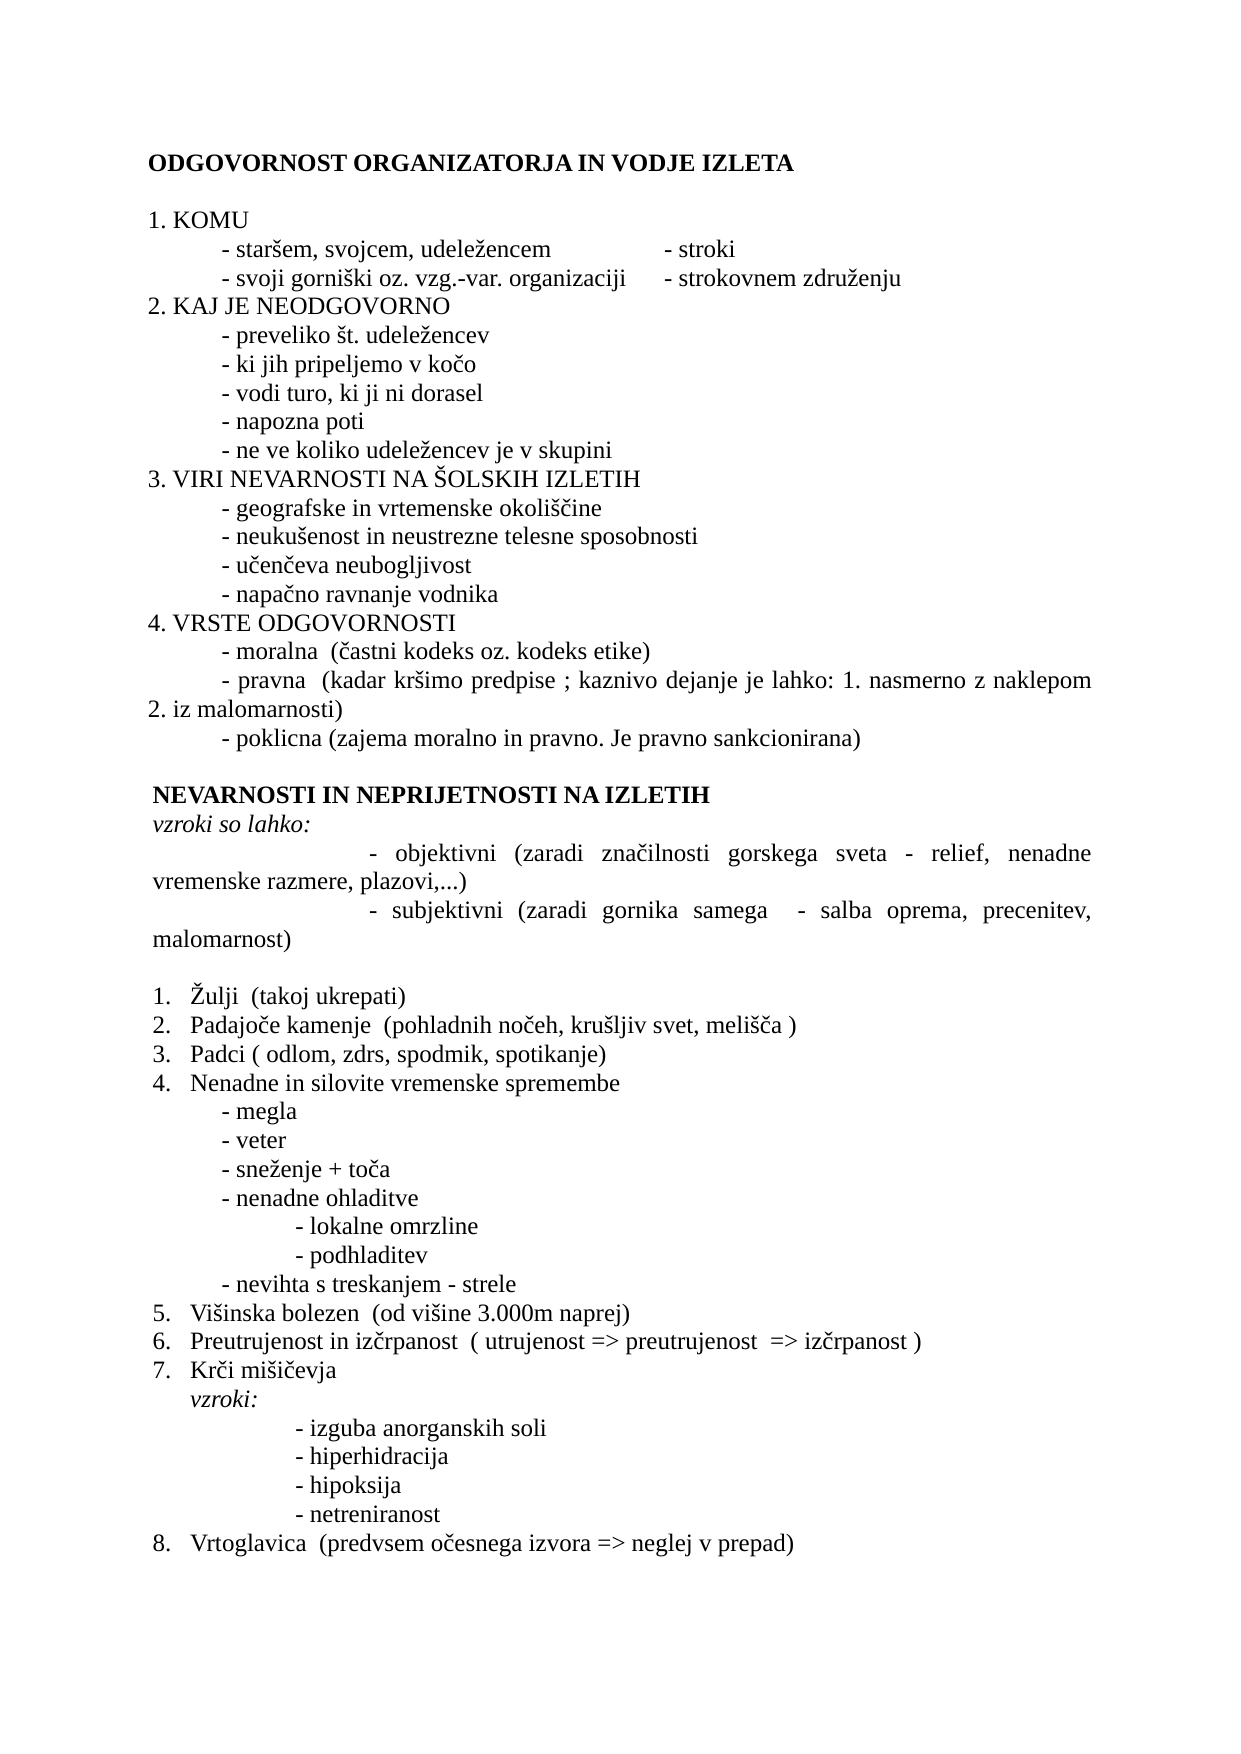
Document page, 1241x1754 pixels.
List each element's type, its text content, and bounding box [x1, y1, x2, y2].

text 2. Padajoče kamenje (pohladnih nočeh, krušljiv svet, melišča ) [152, 1010, 1092, 1039]
text 3. VIRI NEVARNOSTI NA ŠOLSKIH IZLETIH [148, 464, 1092, 493]
text - nevihta s treskanjem - strele [152, 1269, 1092, 1298]
text - izguba anorganskih soli [152, 1413, 1092, 1441]
text 4. VRSTE ODGOVORNOSTI [148, 608, 1092, 636]
text - vodi turo, ki ji ni dorasel [148, 378, 1092, 406]
text - ki jih pripeljemo v kočo [148, 349, 1092, 378]
text - napačno ravnanje vodnika [148, 579, 1092, 608]
text - geografske in vrtemenske okoliščine [148, 493, 1092, 521]
text - subjektivni (zaradi gornika samega - salba oprema, precenitev, malomarnost) [152, 895, 1092, 953]
text - učenčeva neubogljivost [148, 550, 1092, 579]
text 7. Krči mišičevja [152, 1355, 1092, 1384]
text vzroki so lahko: [152, 809, 1092, 838]
text - nenadne ohladitve [152, 1183, 1092, 1211]
text - napozna poti [148, 406, 1092, 435]
text - sneženje + toča [152, 1154, 1092, 1183]
text - lokalne omrzline [152, 1211, 1092, 1240]
text - staršem, svojcem, udeležencem - stroki [148, 234, 1092, 263]
text 3. Padci ( odlom, zdrs, spodmik, spotikanje) [152, 1039, 1092, 1068]
text - ne ve koliko udeležencev je v skupini [148, 435, 1092, 464]
text - neukušenost in neustrezne telesne sposobnosti [148, 521, 1092, 550]
text - moralna (častni kodeks oz. kodeks etike) [148, 636, 1092, 665]
text 2. KAJ JE NEODGOVORNO [148, 291, 1092, 320]
text - poklicna (zajema moralno in pravno. Je pravno sankcionirana) [148, 723, 1092, 751]
list Vrtoglavica (predvsem očesnega izvora => neglej v prepad) [152, 1528, 1092, 1556]
text - hiperhidracija [152, 1441, 1092, 1470]
text ODGOVORNOST ORGANIZATORJA IN VODJE IZLETA [148, 148, 1092, 176]
text - objektivni (zaradi značilnosti gorskega sveta - relief, nenadne vremenske razmere, plazovi,...) [152, 838, 1092, 895]
text 1. KOMU [148, 205, 1092, 234]
text 1. Žulji (takoj ukrepati) [152, 981, 1092, 1010]
text - pravna (kadar kršimo predpise ; kaznivo dejanje je lahko: 1. nasmerno z naklepom 2. iz malomarnosti) [148, 665, 1092, 723]
text - hipoksija [152, 1470, 1092, 1499]
text - veter [152, 1125, 1092, 1154]
text 4. Nenadne in silovite vremenske spremembe [152, 1068, 1092, 1096]
text - megla [152, 1096, 1092, 1125]
text - netreniranost [152, 1499, 1092, 1528]
text - svoji gorniški oz. vzg.-var. organizaciji - strokovnem združenju [148, 263, 1092, 291]
text NEVARNOSTI IN NEPRIJETNOSTI NA IZLETIH [152, 780, 1092, 809]
text 6. Preutrujenost in izčrpanost ( utrujenost => preutrujenost => izčrpanost ) [152, 1326, 1092, 1355]
text - preveliko št. udeležencev [148, 320, 1092, 349]
text - podhladitev [152, 1240, 1092, 1269]
text 5. Višinska bolezen (od višine 3.000m naprej) [152, 1298, 1092, 1326]
text vzroki: [152, 1384, 1092, 1413]
